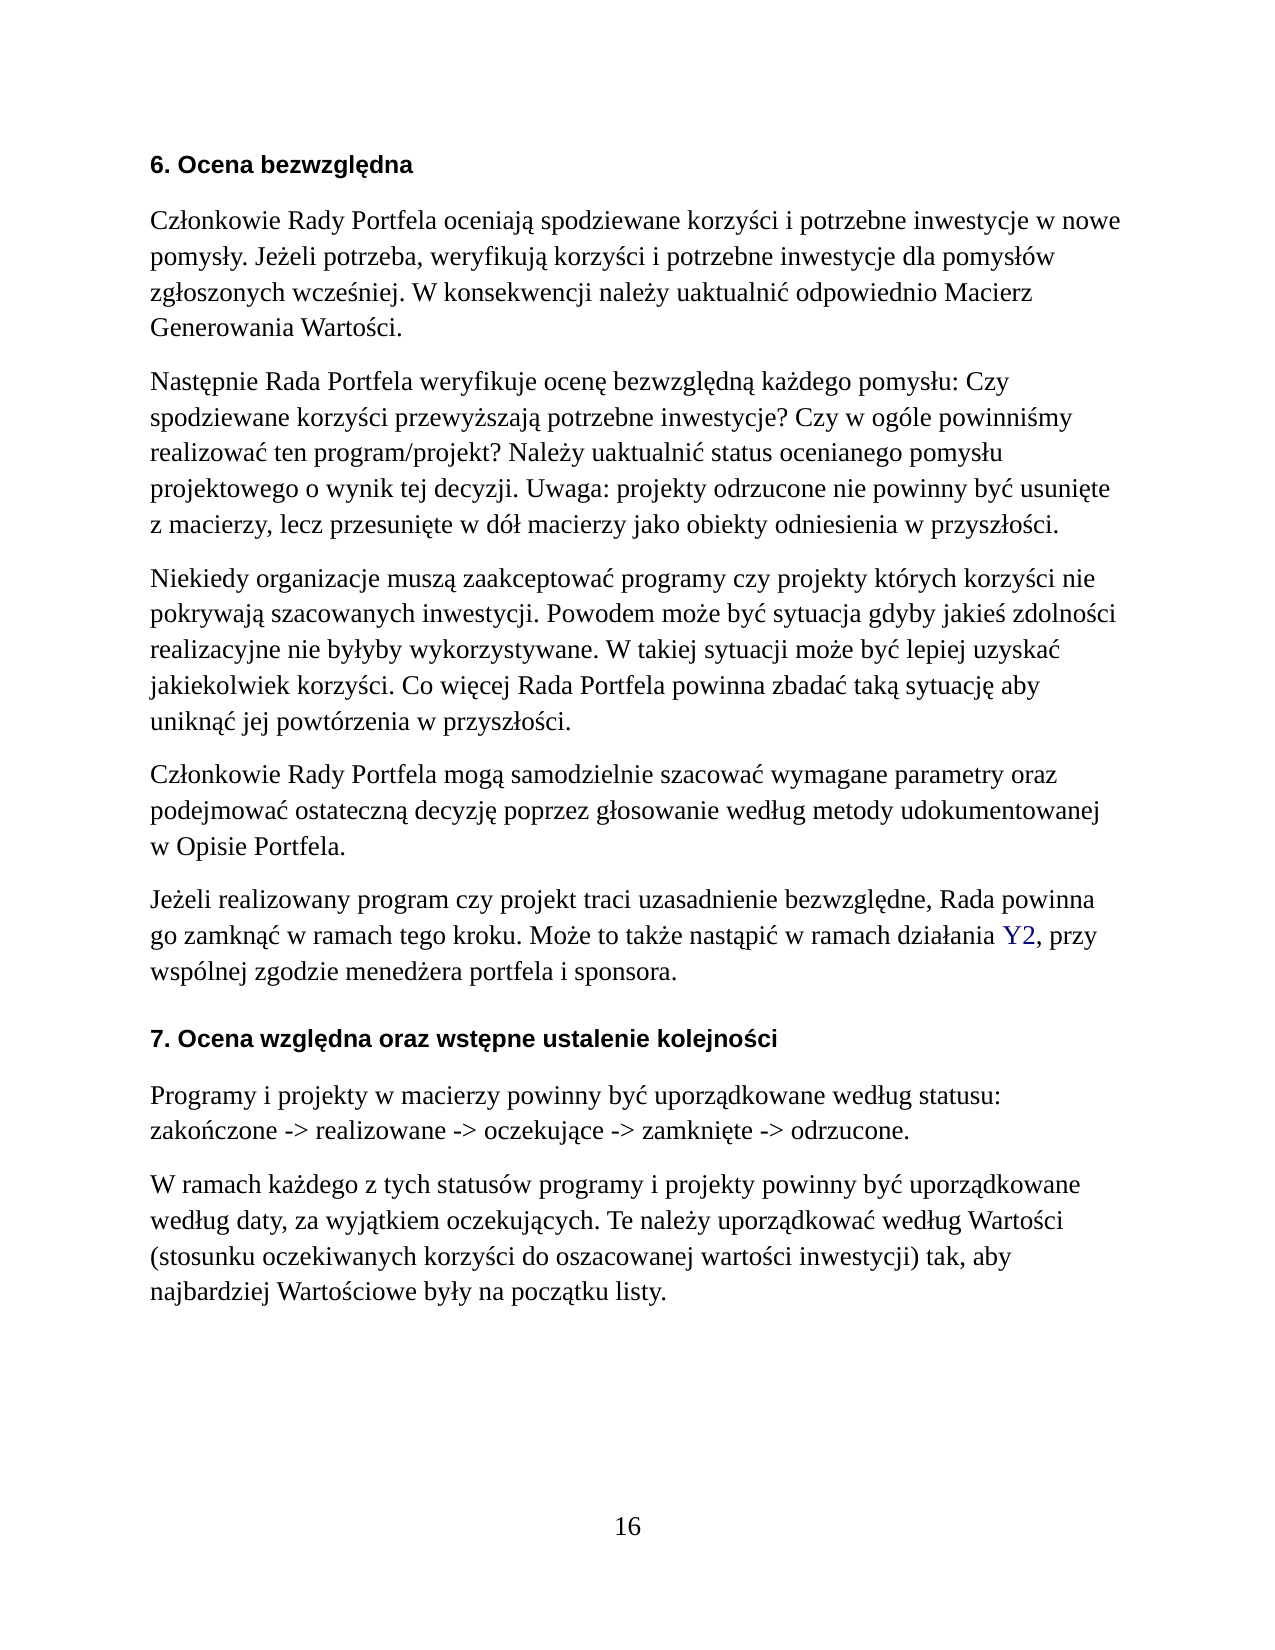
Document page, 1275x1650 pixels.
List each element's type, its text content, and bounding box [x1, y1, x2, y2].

text Jeżeli realizowany program czy projekt traci uzasadnienie bezwzględne, Rada powinna go zamknąć w ramach tego kroku. Może to także nastąpić w ramach działania Y2, przy wspólnej zgodzie menedżera portfela i sponsora. [150, 883, 1125, 986]
text Niekiedy organizacje muszą zaakceptować programy czy projekty których korzyści nie pokrywają szacowanych inwestycji. Powodem może być sytuacja gdyby jakieś zdolności realizacyjne nie byłyby wykorzystywane. W takiej sytuacji może być lepiej uzyskać jakiekolwiek korzyści. Co więcej Rada Portfela powinna zbadać taką sytuację aby uniknąć jej powtórzenia w przyszłości. [150, 562, 1125, 736]
subtitle 7. Ocena względna oraz wstępne ustalenie kolejności [150, 1024, 1125, 1053]
text W ramach każdego z tych statusów programy i projekty powinny być uporządkowane według daty, za wyjątkiem oczekujących. Te należy uporządkować według Wartości (stosunku oczekiwanych korzyści do oszacowanej wartości inwestycji) tak, aby najbardziej Wartościowe były na początku listy. [150, 1168, 1125, 1306]
text Członkowie Rady Portfela oceniają spodziewane korzyści i potrzebne inwestycje w nowe pomysły. Jeżeli potrzeba, weryfikują korzyści i potrzebne inwestycje dla pomysłów zgłoszonych wcześniej. W konsekwencji należy uaktualnić odpowiednio Macierz Generowania Wartości. [150, 204, 1125, 343]
text Członkowie Rady Portfela mogą samodzielnie szacować wymagane parametry oraz podejmować ostateczną decyzję poprzez głosowanie według metody udokumentowanej w Opisie Portfela. [150, 758, 1125, 861]
subtitle 6. Ocena bezwzględna [150, 150, 1125, 178]
text Następnie Rada Portfela weryfikuje ocenę bezwzględną każdego pomysłu: Czy spodziewane korzyści przewyższają potrzebne inwestycje? Czy w ogóle powinniśmy realizować ten program/projekt? Należy uaktualnić status ocenianego pomysłu projektowego o wynik tej decyzji. Uwaga: projekty odrzucone nie powinny być usunięte z macierzy, lecz przesunięte w dół macierzy jako obiekty odniesienia w przyszłości. [150, 365, 1125, 539]
text Programy i projekty w macierzy powinny być uporządkowane według statusu: zakończone -> realizowane -> oczekujące -> zamknięte -> odrzucone. [150, 1079, 1125, 1146]
